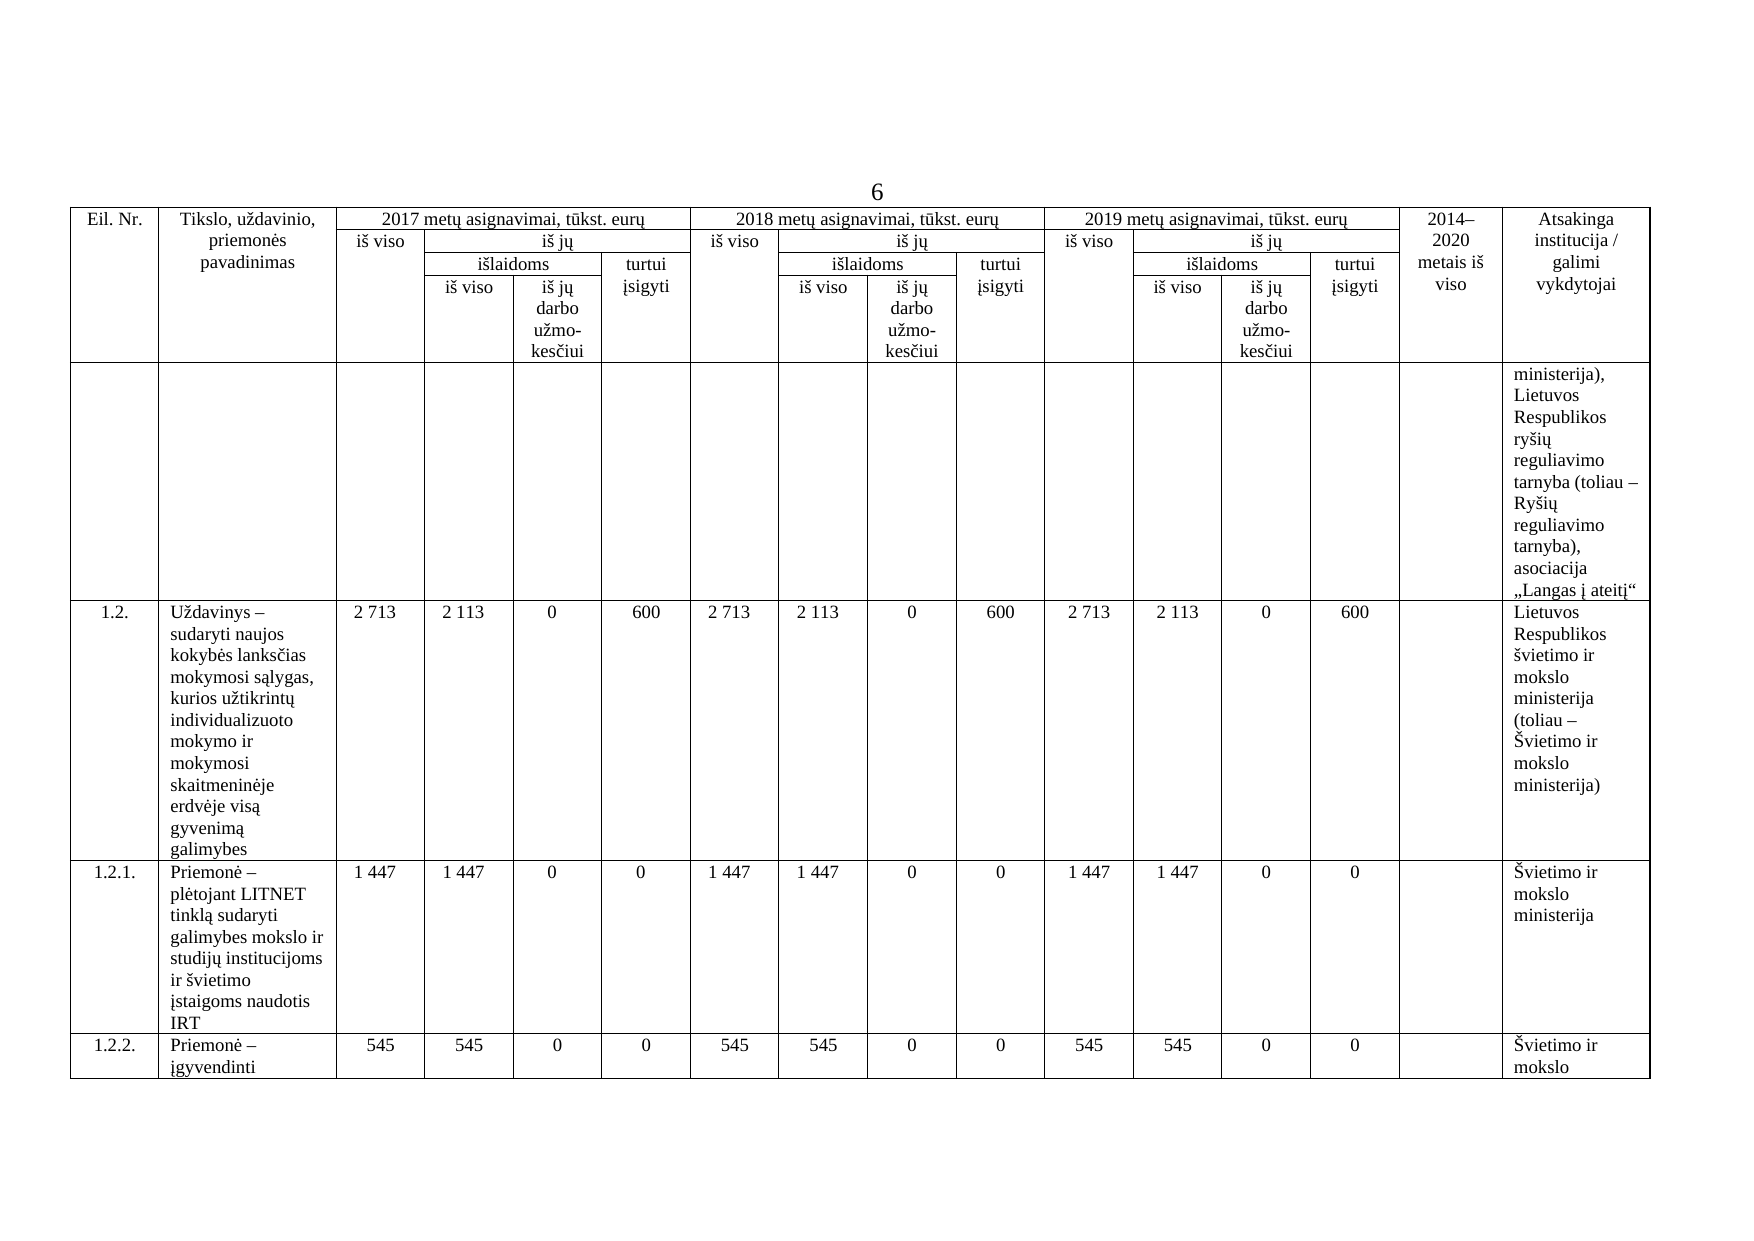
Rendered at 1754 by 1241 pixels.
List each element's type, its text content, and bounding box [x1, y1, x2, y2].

table_header 2019 metų asignavimai, tūkst. eurų [1045, 208, 1399, 229]
table_cell Priemonė – plėtojant LITNET tinklą sudaryti galimybes mokslo ir studijų institucijoms ir švietimo įstaigoms naudotis IRT [159, 861, 336, 1033]
table_cell [159, 363, 336, 600]
table_cell 1 447 [691, 861, 778, 1033]
table_cell [1222, 363, 1310, 600]
table_cell iš viso [425, 276, 513, 362]
table_cell Priemonė – įgyvendinti [159, 1034, 336, 1077]
table_cell 2 713 [337, 601, 424, 860]
table_header 2017 metų asignavimai, tūkst. eurų [337, 208, 690, 229]
table_cell turtui įsigyti [602, 253, 690, 362]
table_cell 0 [868, 861, 956, 1033]
table_header 2018 metų asignavimai, tūkst. eurų [691, 208, 1044, 229]
table_cell 0 [1222, 601, 1310, 860]
table_cell iš viso [1134, 276, 1221, 362]
table_cell [1400, 1034, 1502, 1077]
table_cell [779, 363, 867, 600]
table_cell iš jų darbo užmo-kesčiui [514, 276, 601, 362]
table_cell 545 [691, 1034, 778, 1077]
table_cell 1.2.2. [71, 1034, 158, 1077]
table_header 2014–2020 metais iš viso [1400, 208, 1502, 362]
table_cell Švietimo ir mokslo [1503, 1034, 1649, 1077]
table_cell [691, 363, 778, 600]
table_cell 0 [957, 1034, 1044, 1077]
table_cell [514, 363, 601, 600]
table_cell 0 [1222, 861, 1310, 1033]
table_cell 545 [337, 1034, 424, 1077]
table_cell 0 [1222, 1034, 1310, 1077]
table_cell 2 713 [1045, 601, 1133, 860]
table_cell iš jų darbo užmo-kesčiui [1222, 276, 1310, 362]
table_cell išlaidoms [1134, 253, 1310, 274]
table_cell 600 [1311, 601, 1399, 860]
table_cell Uždavinys – sudaryti naujos kokybės lanksčias mokymosi sąlygas, kurios užtikrintų individualizuoto mokymo ir mokymosi skaitmeninėje erdvėje visą gyvenimą galimybes [159, 601, 336, 860]
table_cell iš viso [691, 230, 778, 362]
table_cell 0 [514, 601, 601, 860]
table_cell [868, 363, 956, 600]
table_cell 0 [868, 1034, 956, 1077]
table_cell iš viso [779, 276, 867, 362]
table_cell [1400, 861, 1502, 1033]
table_cell ministerija), Lietuvos Respublikos ryšių reguliavimo tarnyba (toliau – Ryšių reguliavimo tarnyba), asociacija „Langas į ateitį“ [1503, 363, 1649, 600]
table_cell [602, 363, 690, 600]
table_cell 1 447 [1134, 861, 1221, 1033]
table_cell išlaidoms [779, 253, 956, 274]
table_cell 1 447 [425, 861, 513, 1033]
table_header Atsakinga institucija / galimi vykdytojai [1503, 208, 1649, 362]
table_cell [1400, 363, 1502, 600]
table_cell [71, 363, 158, 600]
table_cell iš jų [425, 230, 690, 252]
table_cell 2 113 [1134, 601, 1221, 860]
table_cell 2 113 [425, 601, 513, 860]
table_cell 0 [1311, 861, 1399, 1033]
table_cell Lietuvos Respublikos švietimo ir mokslo ministerija (toliau – Švietimo ir mokslo ministerija) [1503, 601, 1649, 860]
table_cell iš jų darbo užmo-kesčiui [868, 276, 956, 362]
table_cell turtui įsigyti [1311, 253, 1399, 362]
table_cell 2 713 [691, 601, 778, 860]
table_cell 545 [1045, 1034, 1133, 1077]
table_cell 0 [514, 861, 601, 1033]
table_cell 1 447 [1045, 861, 1133, 1033]
table_cell [1134, 363, 1221, 600]
table_cell turtui įsigyti [957, 253, 1044, 362]
table_cell iš viso [1045, 230, 1133, 362]
table_cell Švietimo ir mokslo ministerija [1503, 861, 1649, 1033]
table_cell [1311, 363, 1399, 600]
table_cell [425, 363, 513, 600]
table_cell 2 113 [779, 601, 867, 860]
table_cell 1 447 [779, 861, 867, 1033]
table_cell išlaidoms [425, 253, 601, 274]
table_cell [337, 363, 424, 600]
table_cell iš jų [779, 230, 1044, 252]
table_cell [1045, 363, 1133, 600]
table_cell 1.2.1. [71, 861, 158, 1033]
table_cell [957, 363, 1044, 600]
table_cell 0 [602, 861, 690, 1033]
table_cell 0 [868, 601, 956, 860]
table_cell 545 [425, 1034, 513, 1077]
table_cell 545 [1134, 1034, 1221, 1077]
table_header Tikslo, uždavinio, priemonės pavadinimas [159, 208, 336, 362]
table_header Eil. Nr. [71, 208, 158, 362]
table_cell iš jų [1134, 230, 1399, 252]
table_cell 0 [514, 1034, 601, 1077]
table_cell [1400, 601, 1502, 860]
table_cell 0 [957, 861, 1044, 1033]
table_cell 0 [602, 1034, 690, 1077]
table_cell 1.2. [71, 601, 158, 860]
table_cell iš viso [337, 230, 424, 362]
table_cell 600 [602, 601, 690, 860]
table_cell 600 [957, 601, 1044, 860]
table_cell 1 447 [337, 861, 424, 1033]
table_cell 545 [779, 1034, 867, 1077]
table_cell 0 [1311, 1034, 1399, 1077]
